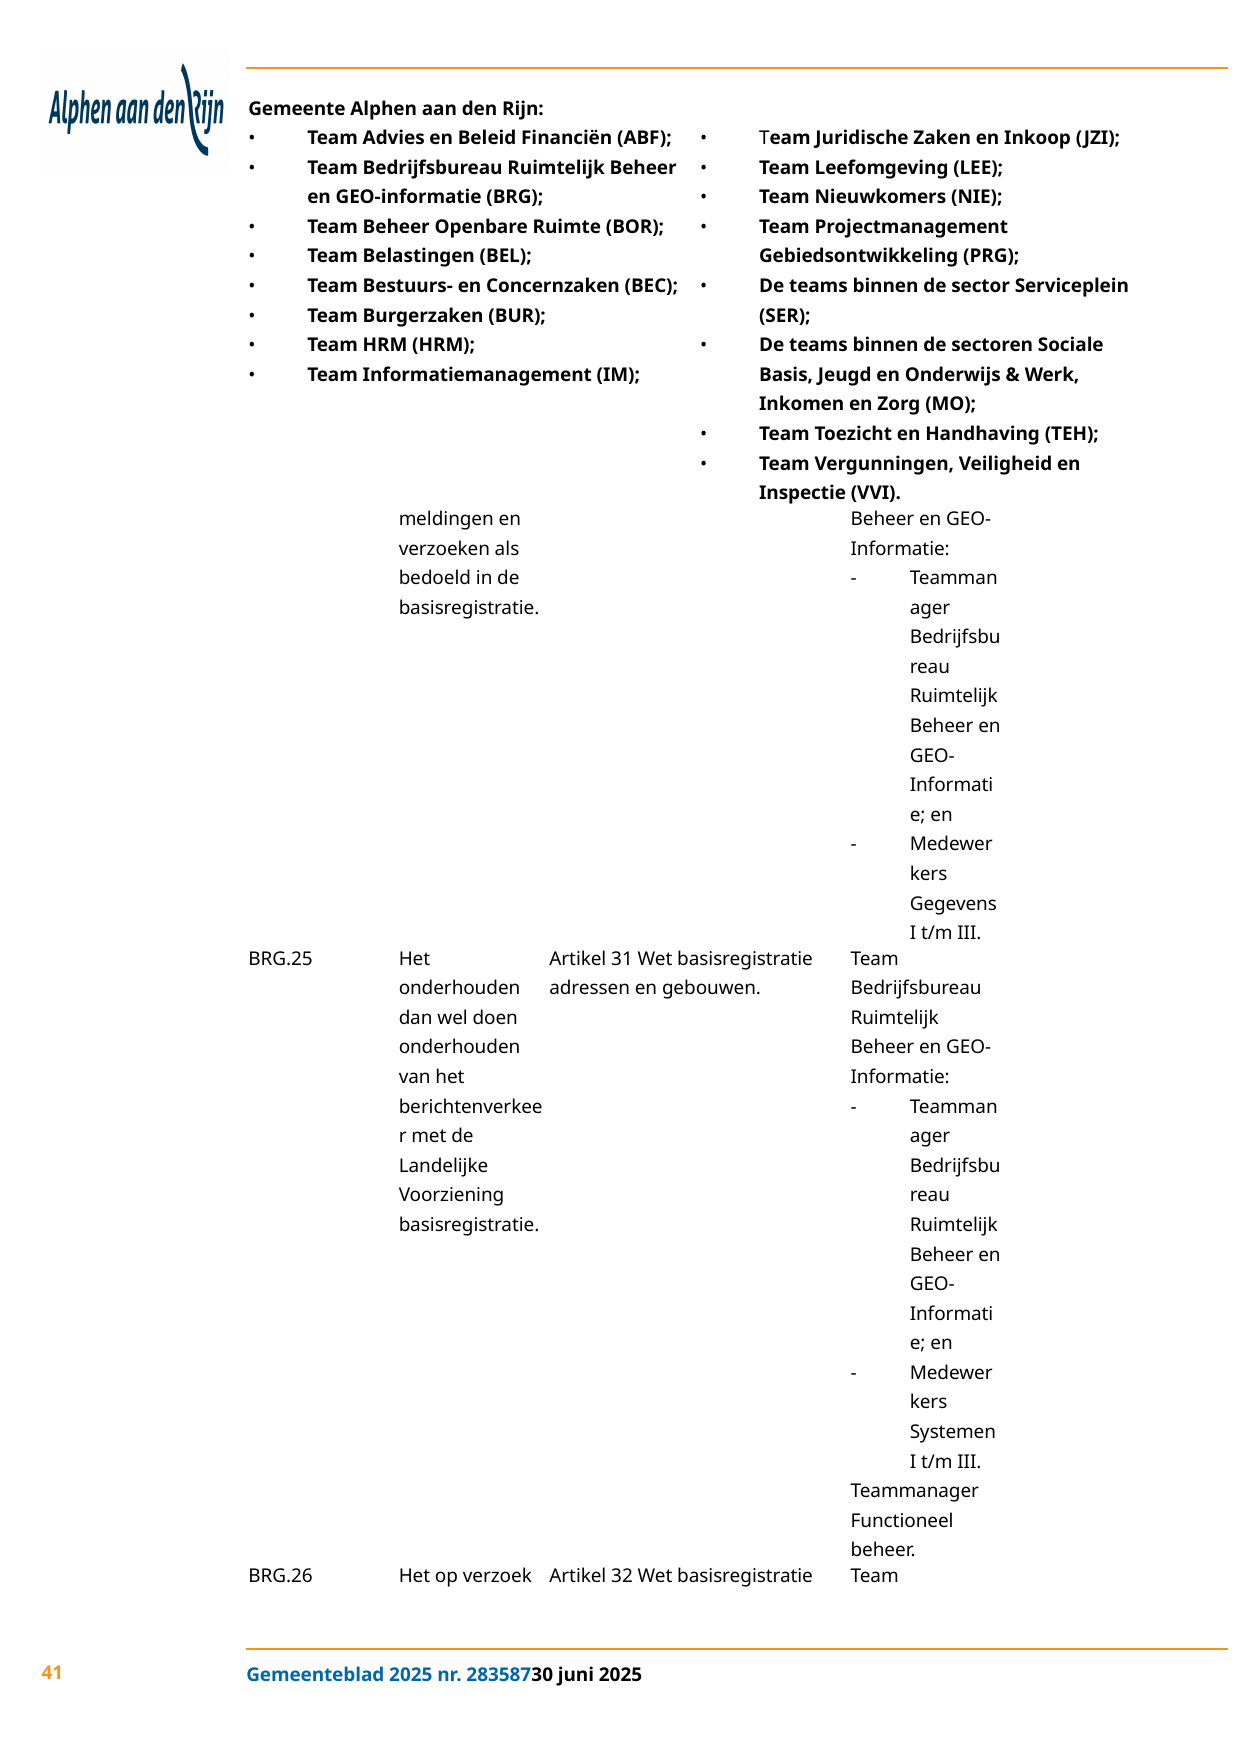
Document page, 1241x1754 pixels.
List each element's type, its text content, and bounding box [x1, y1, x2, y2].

table_cell BRG.26 [248, 1563, 398, 1588]
table_cell Team Bedrijfsbureau Ruimtelijk Beheer en GEO-Informatie: Teammanager Bedrijfsbureau Ruimtelijk Beheer en GEO-Informatie; en Medewerkers Systemen I t/m III. Teammanager Functioneel beheer. [850, 945, 1001, 1562]
table_cell meldingen en verzoeken als bedoeld in de basisregistratie. [399, 505, 549, 945]
table_cell Beheer en GEO-Informatie: Teammanager Bedrijfsbureau Ruimtelijk Beheer en GEO-Informatie; en Medewerkers Gegevens I t/m III. [850, 505, 1001, 945]
table_header Gemeente Alphen aan den Rijn: Team Advies en Beleid Financiën (ABF); Team Bedrijfsbureau Ruimtelijk Beheer en GEO-informatie (BRG); Team Beheer Openbare Ruimte (BOR); Team Belastingen (BEL); Team Bestuurs- en Concernzaken (BEC); Team Burgerzaken (BUR); Team HRM (HRM); Team Informatiemanagement (IM); [248, 95, 700, 505]
table_cell BRG.25 [248, 945, 398, 1562]
table_cell Artikel 31 Wet basisregistratie adressen en gebouwen. [549, 945, 850, 1562]
table_cell [1001, 945, 1152, 1562]
table_cell [1001, 1563, 1152, 1588]
table_header Team Juridische Zaken en Inkoop (JZI); Team Leefomgeving (LEE); Team Nieuwkomers (NIE); Team Projectmanagement Gebiedsontwikkeling (PRG); De teams binnen de sector Serviceplein (SER); De teams binnen de sectoren Sociale Basis, Jeugd en Onderwijs & Werk, Inkomen en Zorg (MO); Team Toezicht en Handhaving (TEH); Team Vergunningen, Veiligheid en Inspectie (VVI). [700, 95, 1152, 505]
table_cell [549, 505, 850, 945]
table_cell Het onderhouden dan wel doen onderhouden van het berichtenverkeer met de Landelijke Voorziening basisregistratie. [399, 945, 549, 1562]
table_cell Het op verzoek [399, 1563, 549, 1588]
table_cell [248, 505, 398, 945]
picture [41, 47, 231, 172]
table_cell [1001, 505, 1152, 945]
table_cell Artikel 32 Wet basisregistratie [549, 1563, 850, 1588]
table_cell Team [850, 1563, 1001, 1588]
